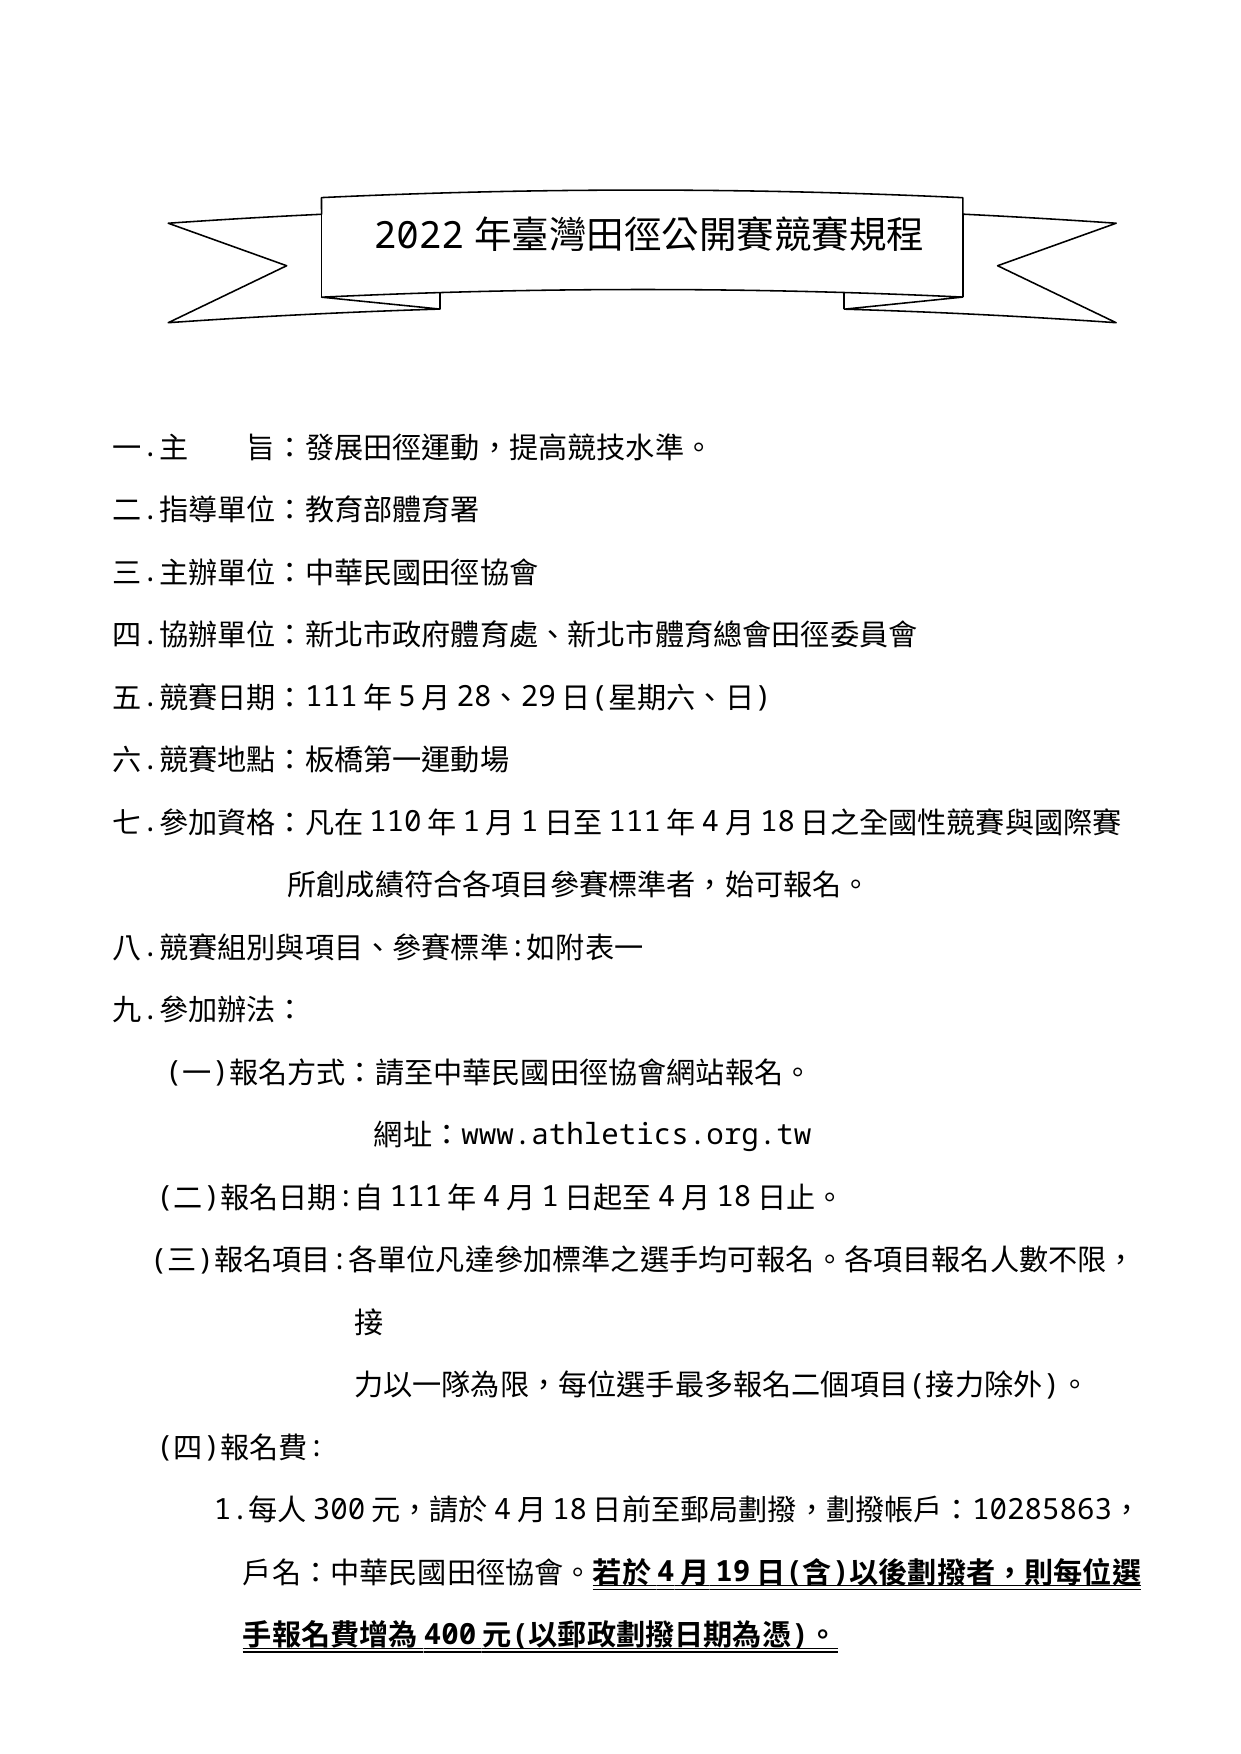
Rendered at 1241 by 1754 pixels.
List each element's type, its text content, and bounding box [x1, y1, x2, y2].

text (二)報名日期:自111年4月1日起至4月18日止。 [112, 1154, 1150, 1216]
text 三.主辦單位：中華民國田徑協會 [112, 529, 1150, 591]
text 1.每人300元，請於4月18日前至郵局劃撥，劃撥帳戶：10285863，戶名：中華民國田徑協會。若於4月19日(含)以後劃撥者，則每位選手報名費增為400元(以郵政劃撥日期為憑)。 [213, 1466, 1150, 1654]
text 網址：www.athletics.org.tw [374, 1091, 1150, 1154]
text 一.主 旨：發展田徑運動，提高競技水準。 [112, 404, 1150, 466]
text (一)報名方式：請至中華民國田徑協會網站報名。 [112, 1029, 1150, 1091]
text 四.協辦單位：新北市政府體育處、新北市體育總會田徑委員會 [112, 591, 1150, 654]
text (四)報名費: [112, 1404, 1150, 1466]
text 八.競賽組別與項目、參賽標準:如附表一 [112, 904, 1150, 966]
text 二.指導單位：教育部體育署 [112, 466, 1150, 529]
text (三)報名項目:各單位凡達參加標準之選手均可報名。各項目報名人數不限，接 力以一隊為限，每位選手最多報名二個項目(接力除外)。 [150, 1216, 1150, 1404]
text 九.參加辦法： [112, 966, 1150, 1029]
text 五.競賽日期：111年5月28、29日(星期六、日) [112, 654, 1150, 716]
text 六.競賽地點：板橋第一運動場 [112, 716, 1150, 779]
text 七.參加資格：凡在110年1月1日至111年4月18日之全國性競賽與國際賽所創成績符合各項目參賽標準者，始可報名。 [112, 779, 1150, 904]
